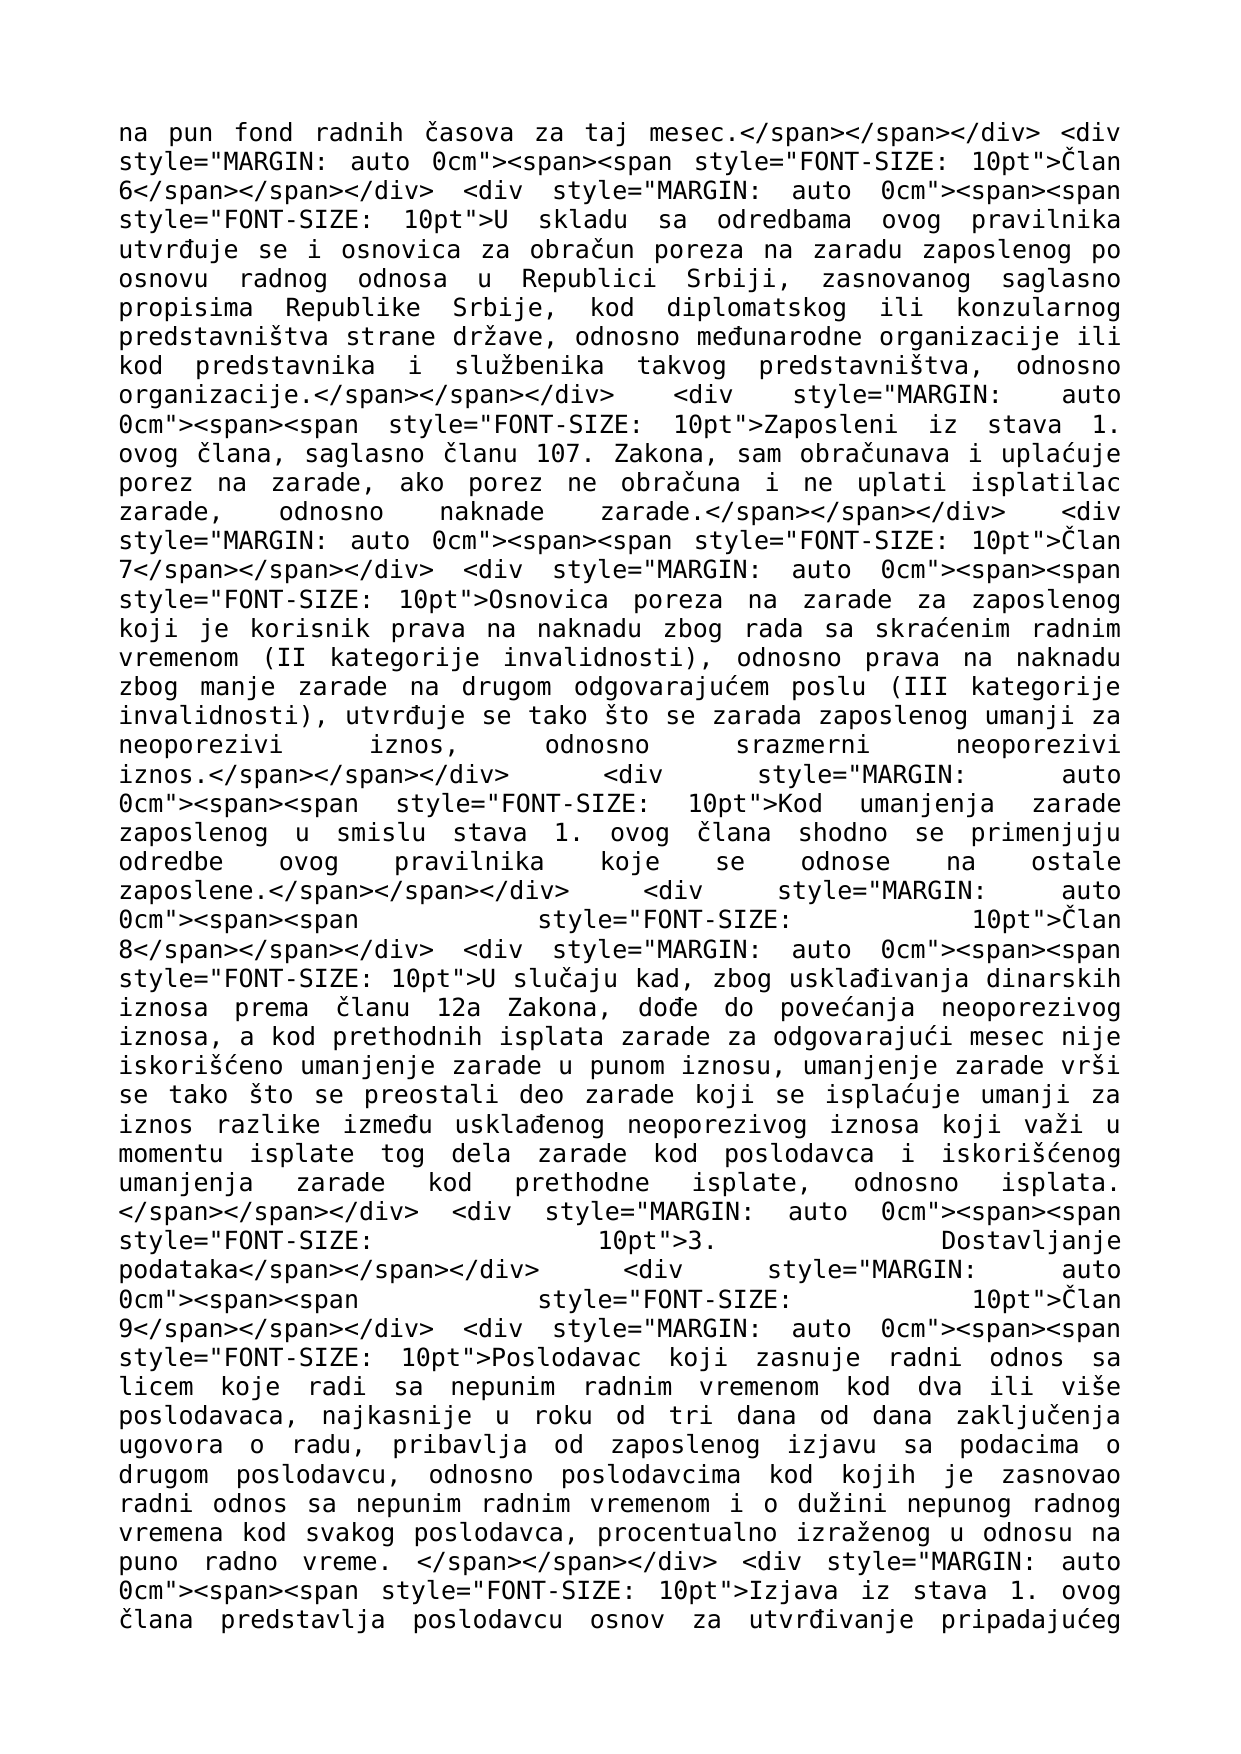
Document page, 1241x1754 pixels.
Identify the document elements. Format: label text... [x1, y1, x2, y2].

text na pun fond radnih časova za taj mesec.</span></span></div> <div style="MARGIN: auto 0cm"><span><span style="FONT-SIZE: 10pt">Član 6</span></span></div> <div style="MARGIN: auto 0cm"><span><span style="FONT-SIZE: 10pt">U skladu sa odredbama ovog pravilnika utvrđuje se i osnovica za obračun poreza na zaradu zaposlenog po osnovu radnog odnosa u Republici Srbiji, zasnovanog saglasno propisima Republike Srbije, kod diplomatskog ili konzularnog predstavništva strane države, odnosno međunarodne organizacije ili kod predstavnika i službenika takvog predstavništva, odnosno organizacije.</span></span></div> <div style="MARGIN: auto 0cm"><span><span style="FONT-SIZE: 10pt">Zaposleni iz stava 1. ovog člana, saglasno članu 107. Zakona, sam obračunava i uplaćuje porez na zarade, ako porez ne obračuna i ne uplati isplatilac zarade, odnosno naknade zarade.</span></span></div> <div style="MARGIN: auto 0cm"><span><span style="FONT-SIZE: 10pt">Član 7</span></span></div> <div style="MARGIN: auto 0cm"><span><span style="FONT-SIZE: 10pt">Osnovica poreza na zarade za zaposlenog koji je korisnik prava na naknadu zbog rada sa skraćenim radnim vremenom (II kategorije invalidnosti), odnosno prava na naknadu zbog manje zarade na drugom odgovarajućem poslu (III kategorije invalidnosti), utvrđuje se tako što se zarada zaposlenog umanji za neoporezivi iznos, odnosno srazmerni neoporezivi iznos.</span></span></div> <div style="MARGIN: auto 0cm"><span><span style="FONT-SIZE: 10pt">Kod umanjenja zarade zaposlenog u smislu stava 1. ovog člana shodno se primenjuju odredbe ovog pravilnika koje se odnose na ostale zaposlene.</span></span></div> <div style="MARGIN: auto 0cm"><span><span style="FONT-SIZE: 10pt">Član 8</span></span></div> <div style="MARGIN: auto 0cm"><span><span style="FONT-SIZE: 10pt">U slučaju kad, zbog usklađivanja dinarskih iznosa prema članu 12a Zakona, dođe do povećanja neoporezivog iznosa, a kod prethodnih isplata zarade za odgovarajući mesec nije iskorišćeno umanjenje zarade u punom iznosu, umanjenje zarade vrši se tako što se preostali deo zarade koji se isplaćuje umanji za iznos razlike između usklađenog neoporezivog iznosa koji važi u momentu isplate tog dela zarade kod poslodavca i iskorišćenog umanjenja zarade kod prethodne isplate, odnosno isplata. </span></span></div> <div style="MARGIN: auto 0cm"><span><span style="FONT-SIZE: 10pt">3. Dostavljanje podataka</span></span></div> <div style="MARGIN: auto 0cm"><span><span style="FONT-SIZE: 10pt">Član 9</span></span></div> <div style="MARGIN: auto 0cm"><span><span style="FONT-SIZE: 10pt">Poslodavac koji zasnuje radni odnos sa licem koje radi sa nepunim radnim vremenom kod dva ili više poslodavaca, najkasnije u roku od tri dana od dana zaključenja ugovora o radu, pribavlja od zaposlenog izjavu sa podacima o drugom poslodavcu, odnosno poslodavcima kod kojih je zasnovao radni odnos sa nepunim radnim vremenom i o dužini nepunog radnog vremena kod svakog poslodavca, procentualno izraženog u odnosu na puno radno vreme. </span></span></div> <div style="MARGIN: auto 0cm"><span><span style="FONT-SIZE: 10pt">Izjava iz stava 1. ovog člana predstavlja poslodavcu osnov za utvrđivanje pripadajućeg [118, 118, 1122, 1635]
